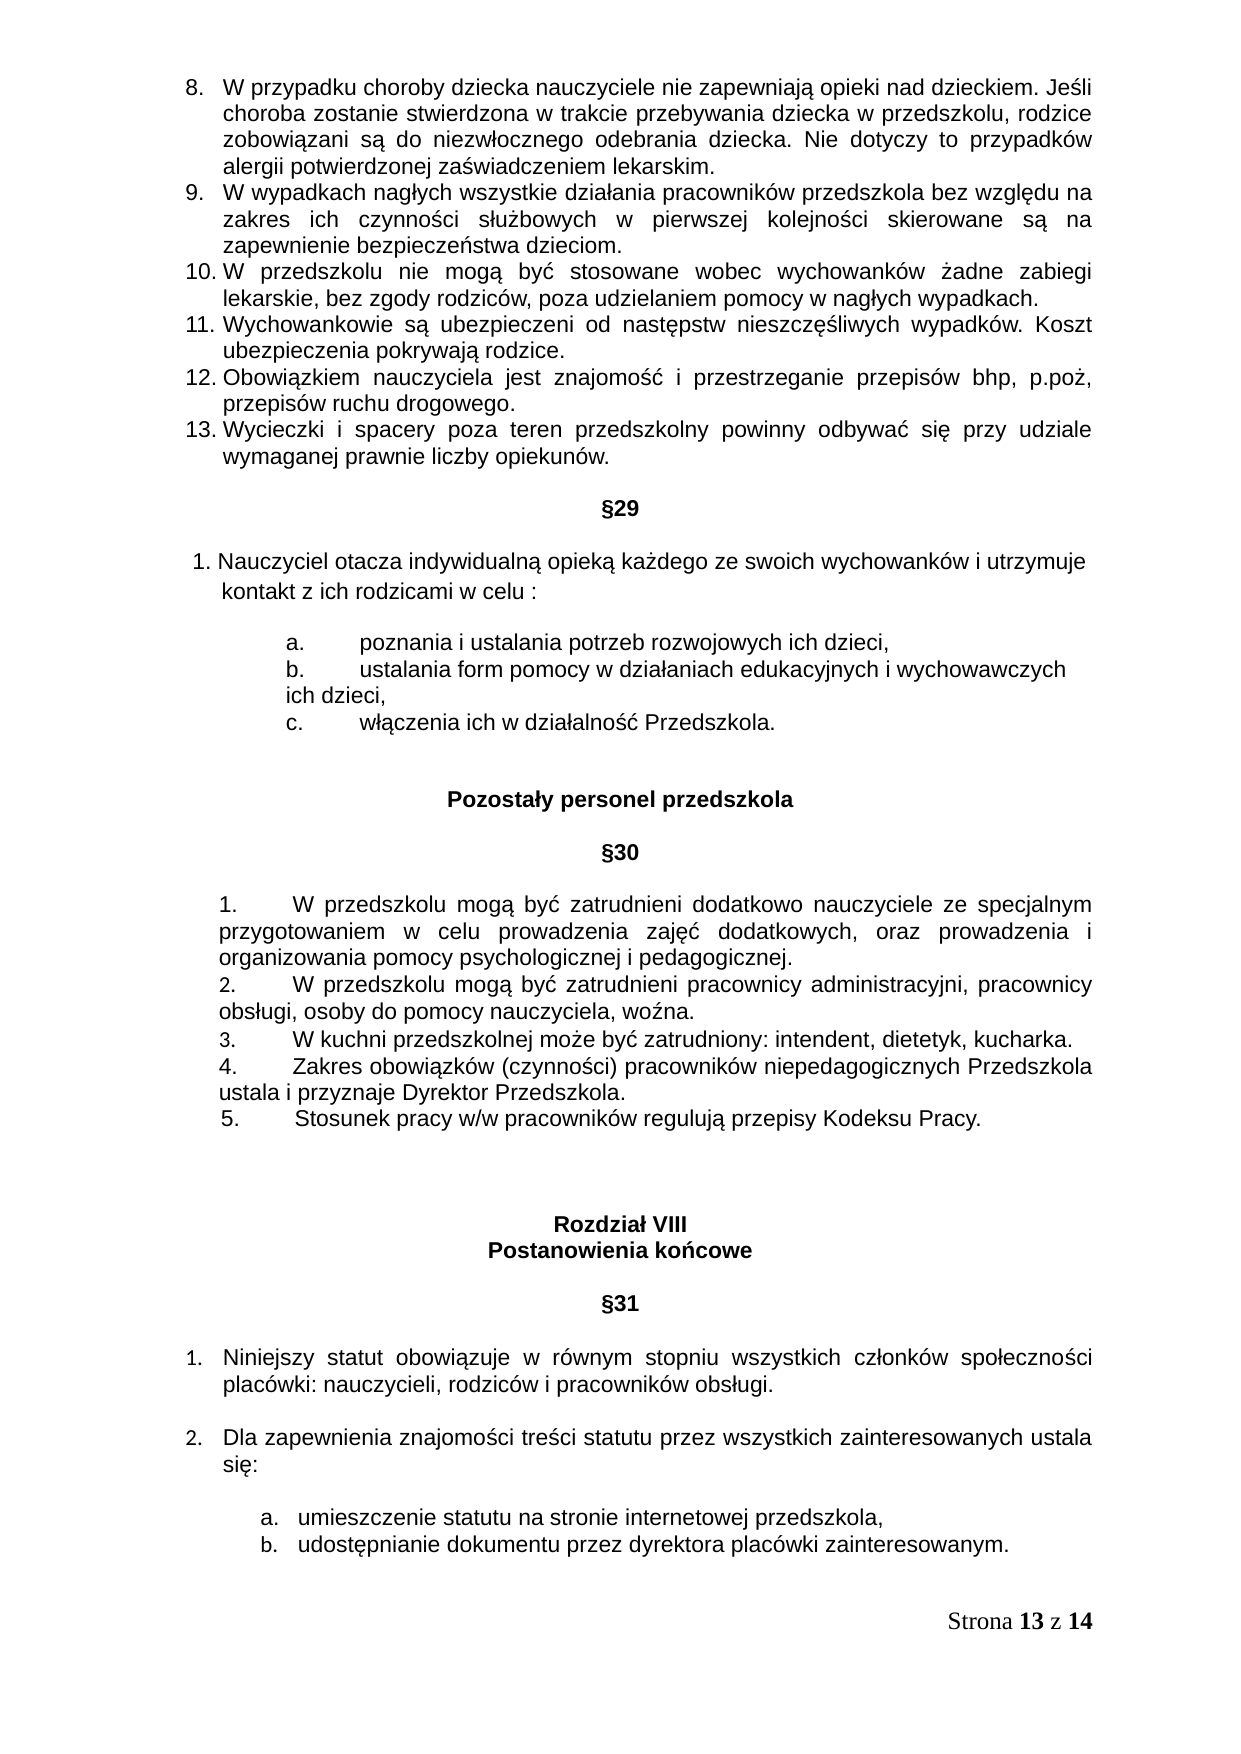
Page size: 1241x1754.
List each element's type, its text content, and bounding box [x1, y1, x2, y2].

list Dla zapewnienia znajomości treści statutu przez wszystkich zainteresowanych ustala się: [185, 1423, 1092, 1478]
list W przedszkolu mogą być zatrudnieni pracownicy administracyjni, pracownicy obsługi, osoby do pomocy nauczyciela, woźna. [218, 970, 1092, 1025]
list Niniejszy statut obowiązuje w równym stopniu wszystkich członków społeczności placówki: nauczycieli, rodziców i pracowników obsługi. [185, 1343, 1092, 1397]
list Obowiązkiem nauczyciela jest znajomość i przestrzeganie przepisów bhp, p.poż, przepisów ruchu drogowego. [185, 364, 1092, 416]
list włączenia ich w działalność Przedszkola. [286, 708, 1092, 735]
text §29 [148, 495, 1092, 522]
text Pozostały personel przedszkola [148, 786, 1092, 812]
list W wypadkach nagłych wszystkie działania pracowników przedszkola bez względu na zakres ich czynności służbowych w pierwszej kolejności skierowane są na zapewnienie bezpieczeństwa dzieciom. [185, 179, 1092, 258]
list Zakres obowiązków (czynności) pracowników niepedagogicznych Przedszkola ustala i przyznaje Dyrektor Przedszkola. [218, 1053, 1092, 1105]
list W przedszkolu mogą być zatrudnieni dodatkowo nauczyciele ze specjalnym przygotowaniem w celu prowadzenia zajęć dodatkowych, oraz prowadzenia i organizowania pomocy psychologicznej i pedagogicznej. [218, 891, 1092, 970]
text 1. Nauczyciel otacza indywidualną opieką każdego ze swoich wychowanków i utrzymuje kontakt z ich rodzicami w celu : [192, 548, 1092, 605]
list ustalania form pomocy w działaniach edukacyjnych i wychowawczych ich dzieci, [286, 656, 1092, 708]
list W kuchni przedszkolnej może być zatrudniony: intendent, dietetyk, kucharka. [218, 1025, 1092, 1053]
list Wychowankowie są ubezpieczeni od następstw nieszczęśliwych wypadków. Koszt ubezpieczenia pokrywają rodzice. [185, 311, 1092, 364]
list Stosunek pracy w/w pracowników regulują przepisy Kodeksu Pracy. [221, 1105, 1092, 1132]
list poznania i ustalania potrzeb rozwojowych ich dzieci, [286, 629, 1092, 656]
text Postanowienia końcowe [148, 1237, 1092, 1263]
list udostępnianie dokumentu przez dyrektora placówki zainteresowanym. [260, 1530, 1092, 1558]
text §31 [148, 1290, 1092, 1316]
list W przypadku choroby dziecka nauczyciele nie zapewniają opieki nad dzieckiem. Jeśli choroba zostanie stwierdzona w trakcie przebywania dziecka w przedszkolu, rodzice zobowiązani są do niezwłocznego odebrania dziecka. Nie dotyczy to przypadków alergii potwierdzonej zaświadczeniem lekarskim. [185, 74, 1092, 179]
text Rozdział VIII [148, 1211, 1092, 1237]
list umieszczenie statutu na stronie internetowej przedszkola, [260, 1504, 1092, 1530]
list W przedszkolu nie mogą być stosowane wobec wychowanków żadne zabiegi lekarskie, bez zgody rodziców, poza udzielaniem pomocy w nagłych wypadkach. [185, 258, 1092, 311]
text §30 [148, 838, 1092, 865]
list Wycieczki i spacery poza teren przedszkolny powinny odbywać się przy udziale wymaganej prawnie liczby opiekunów. [185, 416, 1092, 469]
